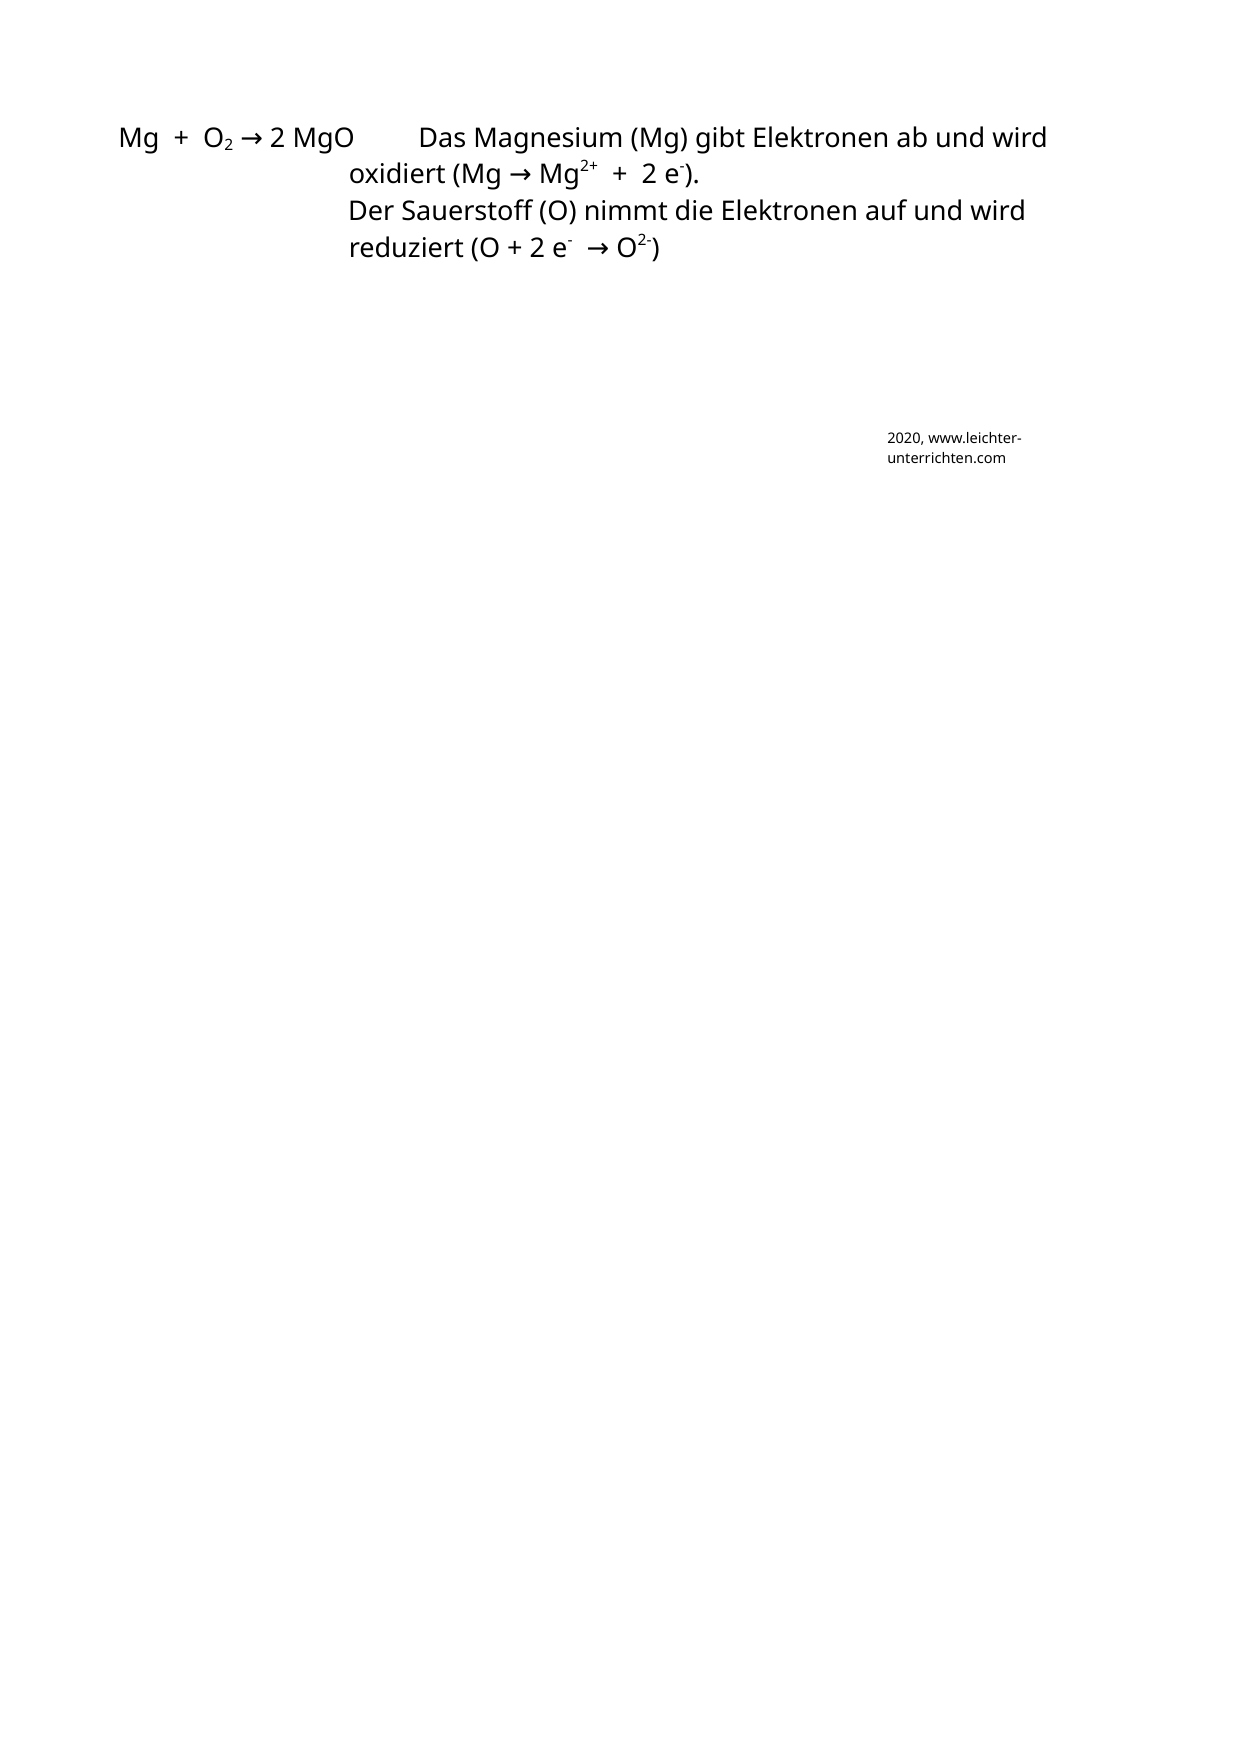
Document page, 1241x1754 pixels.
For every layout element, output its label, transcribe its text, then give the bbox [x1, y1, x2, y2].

text Der Sauerstoff (O) nimmt die Elektronen auf und wird reduziert (O + 2 e- → O2-) [118, 192, 1122, 266]
text Mg + O2 → 2 MgO Das Magnesium (Mg) gibt Elektronen ab und wird oxidiert (Mg → Mg2+ + 2 e-). [118, 118, 1122, 192]
